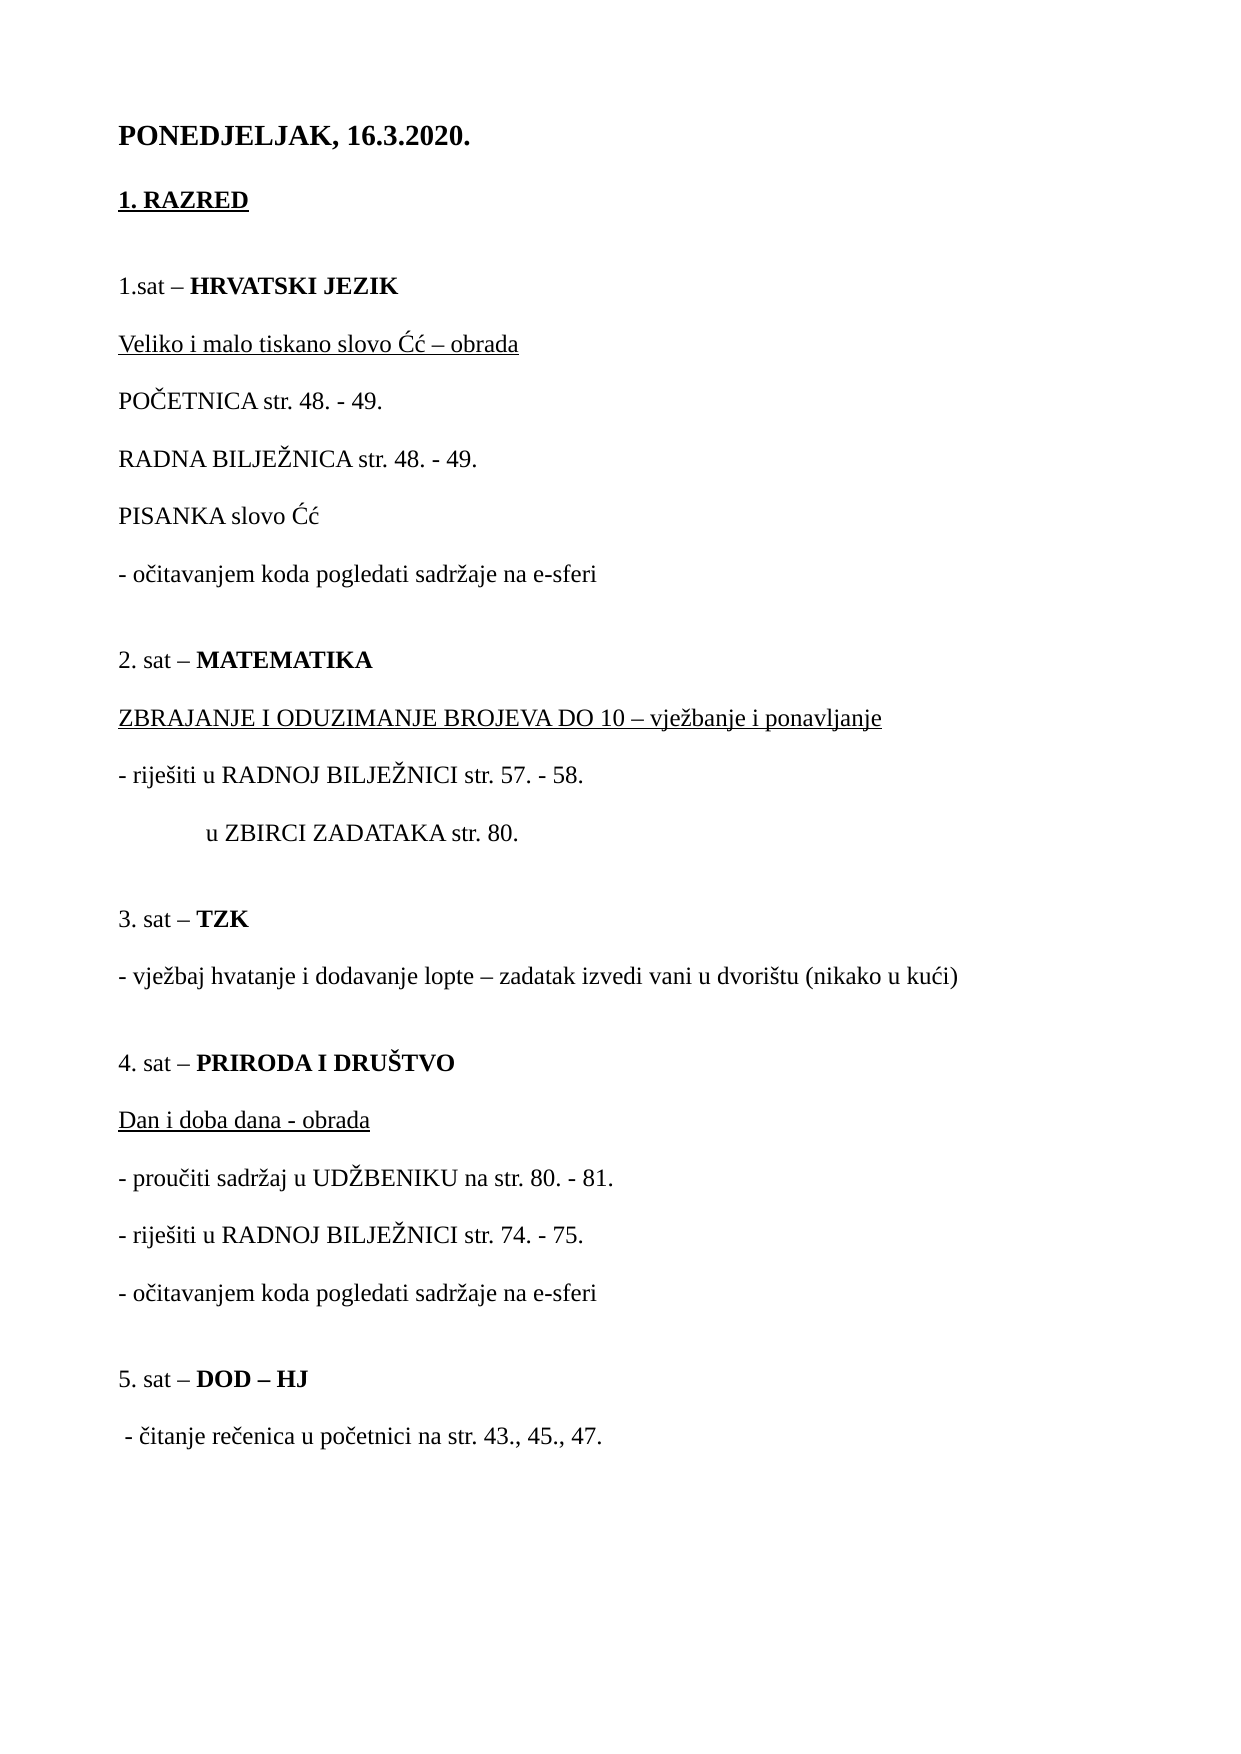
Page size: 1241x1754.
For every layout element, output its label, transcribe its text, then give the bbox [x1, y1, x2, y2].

text POČETNICA str. 48. - 49. [118, 386, 1122, 415]
text - riješiti u RADNOJ BILJEŽNICI str. 57. - 58. [118, 760, 1122, 789]
text - proučiti sadržaj u UDŽBENIKU na str. 80. - 81. [118, 1163, 1122, 1191]
text 1. RAZRED [118, 185, 1122, 214]
text 1.sat – HRVATSKI JEZIK [118, 271, 1122, 300]
text 5. sat – DOD – HJ [118, 1364, 1122, 1393]
text Dan i doba dana - obrada [118, 1105, 1122, 1134]
text Veliko i malo tiskano slovo Ćć – obrada [118, 329, 1122, 358]
text - vježbaj hvatanje i dodavanje lopte – zadatak izvedi vani u dvorištu (nikako u kući) [118, 961, 1122, 990]
text RADNA BILJEŽNICA str. 48. - 49. [118, 444, 1122, 473]
text - riješiti u RADNOJ BILJEŽNICI str. 74. - 75. [118, 1220, 1122, 1249]
text 2. sat – MATEMATIKA [118, 645, 1122, 674]
text PISANKA slovo Ćć [118, 501, 1122, 530]
text - očitavanjem koda pogledati sadržaje na e-sferi [118, 1278, 1122, 1306]
text 4. sat – PRIRODA I DRUŠTVO [118, 1048, 1122, 1076]
text PONEDJELJAK, 16.3.2020. [118, 118, 1122, 152]
text 3. sat – TZK [118, 904, 1122, 933]
text ZBRAJANJE I ODUZIMANJE BROJEVA DO 10 – vježbanje i ponavljanje [118, 703, 1122, 731]
text - očitavanjem koda pogledati sadržaje na e-sferi [118, 559, 1122, 588]
text u ZBIRCI ZADATAKA str. 80. [118, 818, 1122, 846]
text - čitanje rečenica u početnici na str. 43., 45., 47. [118, 1421, 1122, 1450]
